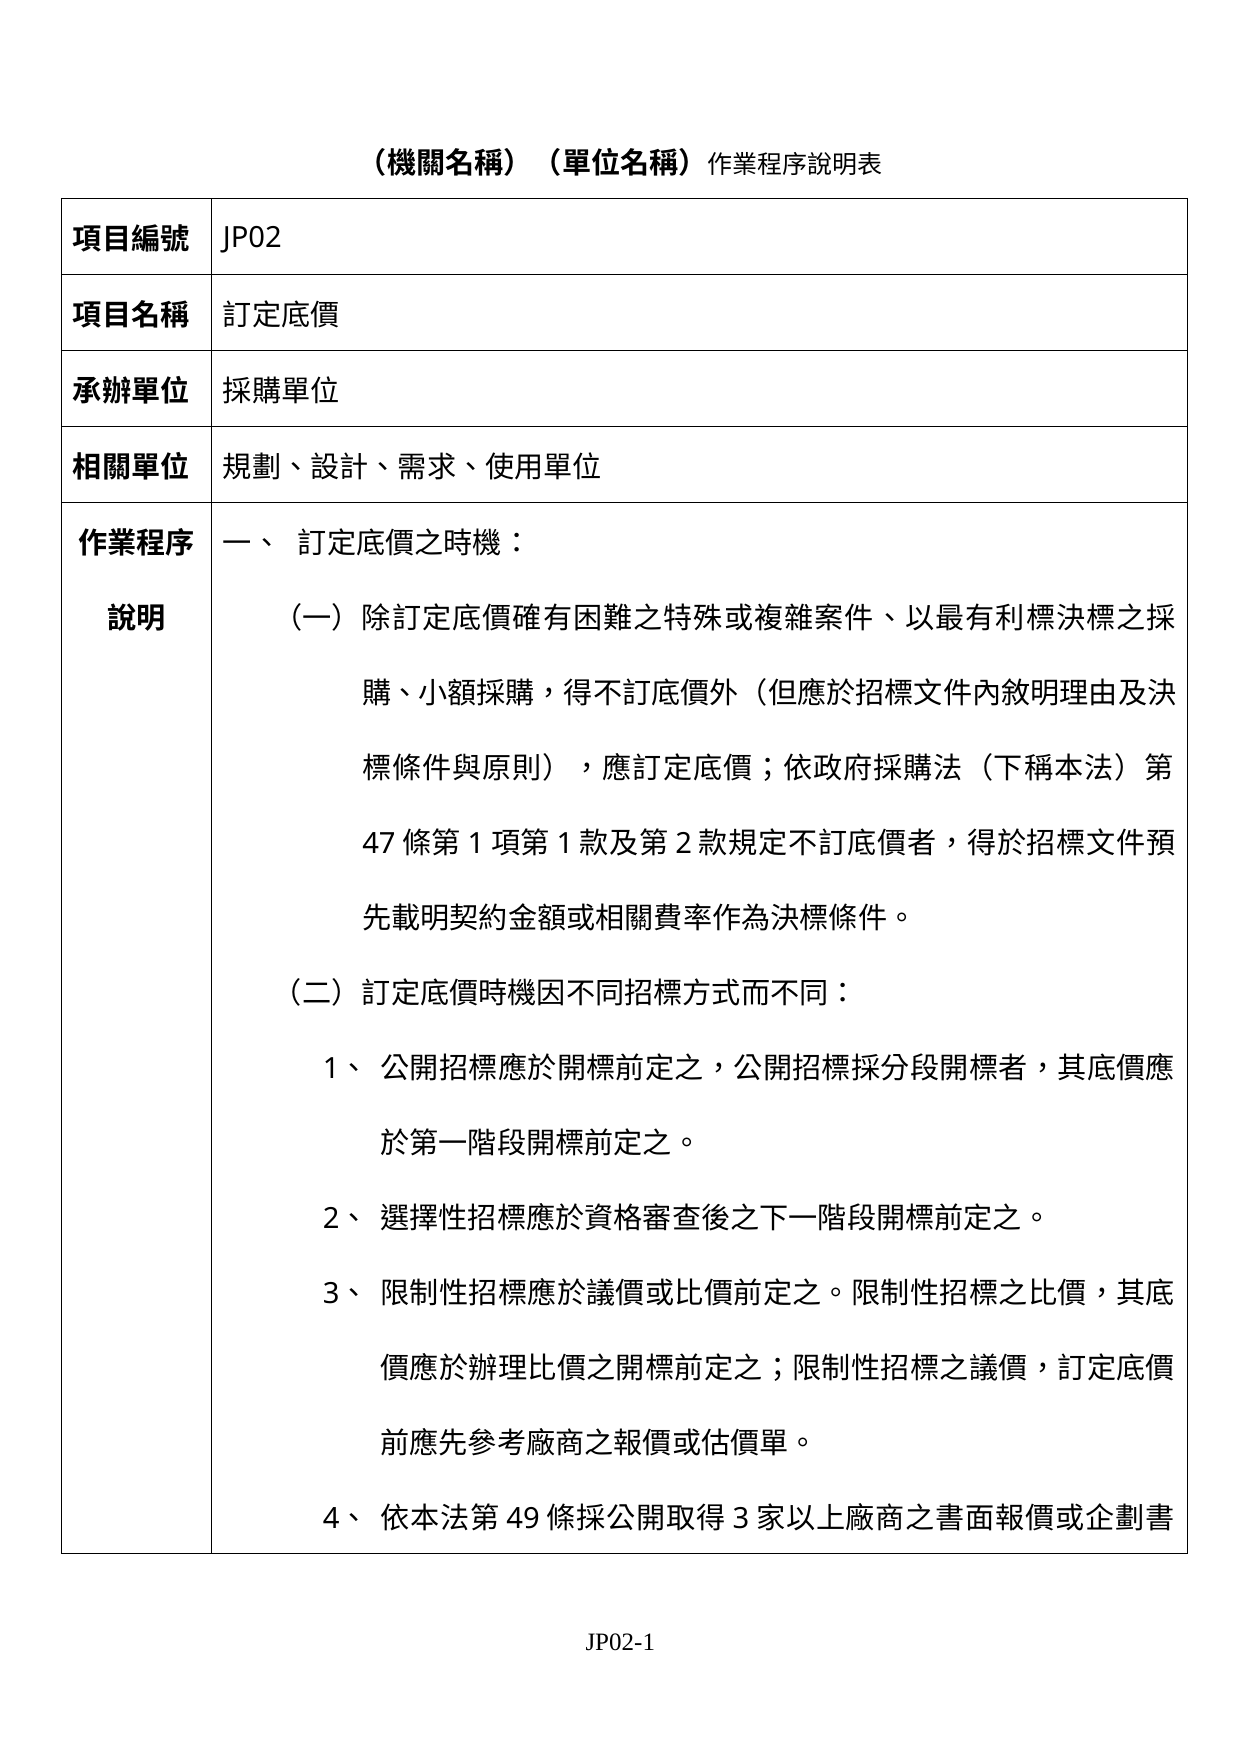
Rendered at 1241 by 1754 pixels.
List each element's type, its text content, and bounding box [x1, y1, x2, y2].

table_cell 作業程序說明 [62, 503, 211, 1553]
table_cell 採購單位 [212, 351, 1187, 426]
table_cell 規劃、設計、需求、使用單位 [212, 427, 1187, 502]
table_cell 項目名稱 [62, 275, 211, 350]
text （機關名稱）（單位名稱）作業程序說明表 [118, 123, 1122, 198]
table_cell 相關單位 [62, 427, 211, 502]
table_cell 訂定底價之時機： 除訂定底價確有困難之特殊或複雜案件、以最有利標決標之採購、小額採購，得不訂底價外（但應於招標文件內敘明理由及決標條件與原則），應訂定底價；依政府採購法（下稱本法）第47條第1項第1款及第2款規定不訂底價者，得於招標文件預先載明契約金額或相關費率作為決標條件。 訂定底價時機因不同招標方式而不同： 公開招標應於開標前定之，公開招標採分段開標者，其底價應於第一階段開標前定之。 選擇性招標應於資格審查後之下一階段開標前定之。 限制性招標應於議價或比價前定之。限制性招標之比價，其底價應於辦理比價之開標前定之；限制性招標之議價，訂定底價前應先參考廠商之報價或估價單。 依本法第49條採公開取得3家以上廠商之書面報價或企劃書者，其底價應於進行比價或議價前定之。 公開取得書面報價或企劃書第1次公告未達3家廠商投標而改採限制性招標之議價，適用本法施行細則第54條第3項規定，工程會訂有簽辦文件範例供參。 廢標後重行招標時，如招標之圖說、規範、契約、成本、市場行情等有所改變，應依本法第46條規定重行訂定底價；如未有上開情形，而原定底價尚在保密之中，是否重訂底價，由機關首長或其授權人員決定。 訂定底價之方式： 機關訂定底價應依圖說、規範、契約並考量成本、市場行情及政府機關決標資料逐項編列，由機關首長或其授權人員核定；各機關辦理工程採購，得參考「公共工程價格資料庫」訂定底價。如辦理資訊服務採購，得參考資訊服務價格資料庫。 機關訂定底價，應由規劃、設計、需求或使用單位提出預估金額及其分析後，由承辦採購單位簽報機關首長或其授權人員核定。但重複性採購或未達公告金額之採購，得由承辦採購單位逕行簽報核定；並得基於技術、品質、功能、履約地、商業條款、評分或使用效益等差異、訂定不同之底價。 機關辦理招標，不得於開標前洩漏底價。底價於開標後至決標前，仍應保密，決標後除有特殊情形外，應予公開。但機關得於招標文件中公告底價。採購人員倫理準則第7條第17款規定：「採購人員不得有下列行為：十七、意圖為私人不正利益而高估預算、底價或應付契約價金……」。 [212, 503, 1187, 1553]
table_cell 承辦單位 [62, 351, 211, 426]
table_header 項目編號 [62, 199, 211, 274]
table_cell 訂定底價 [212, 275, 1187, 350]
table_header JP02 [212, 199, 1187, 274]
